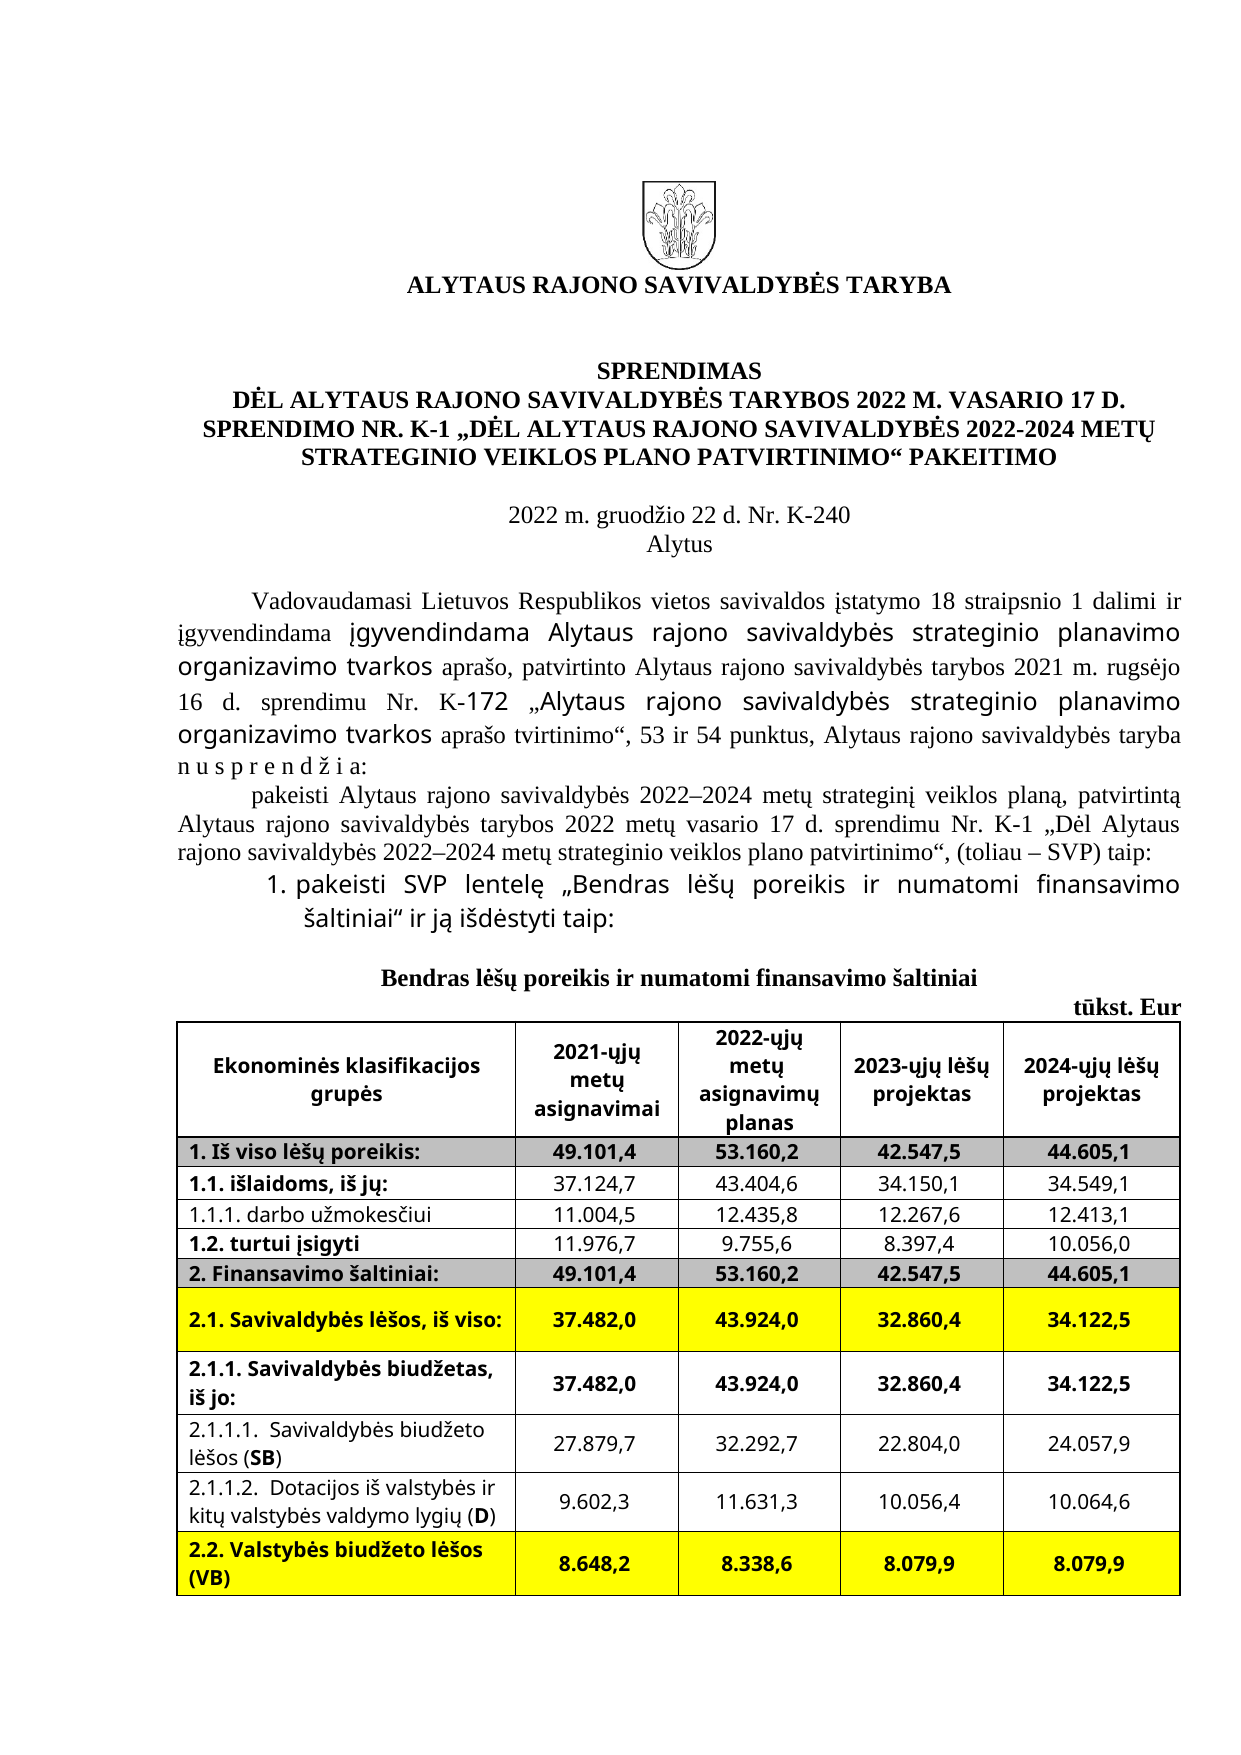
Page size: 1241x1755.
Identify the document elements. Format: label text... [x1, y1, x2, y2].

table_cell 37.482,0 [516, 1288, 678, 1351]
text 2022 m. gruodžio 22 d. Nr. K-240 [177, 500, 1181, 529]
text Alytus [177, 529, 1181, 557]
table_cell 10.064,6 [1004, 1473, 1179, 1531]
table_cell 11.631,3 [679, 1473, 840, 1531]
table_cell 1. Iš viso lėšų poreikis: [178, 1138, 515, 1166]
table_cell 12.413,1 [1004, 1200, 1179, 1228]
table_cell 8.648,2 [516, 1532, 678, 1595]
table_cell 10.056,4 [841, 1473, 1003, 1531]
table_cell 49.101,4 [516, 1138, 678, 1166]
table_cell 2.1.1.1. Savivaldybės biudžeto lėšos (SB) [178, 1415, 515, 1472]
table_cell 42.547,5 [841, 1259, 1003, 1287]
table_cell 27.879,7 [516, 1415, 678, 1472]
table_cell 11.004,5 [516, 1200, 678, 1228]
text 1. pakeisti SVP lentelę „Bendras lėšų poreikis ir numatomi finansavimo šaltiniai“ ir ją išdėstyti taip: [266, 866, 1181, 934]
table_cell 32.860,4 [841, 1288, 1003, 1351]
text Vadovaudamasi Lietuvos Respublikos vietos savivaldos įstatymo 18 straipsnio 1 dalimi ir įgyvendindama įgyvendindama Alytaus rajono savivaldybės strateginio planavimo organizavimo tvarkos aprašo, patvirtinto Alytaus rajono savivaldybės tarybos 2021 m. rugsėjo 16 d. sprendimu Nr. K-172 „Alytaus rajono savivaldybės strateginio planavimo organizavimo tvarkos aprašo tvirtinimo“, 53 ir 54 punktus, Alytaus rajono savivaldybės taryba nusprendžia: [177, 586, 1181, 780]
table_cell 24.057,9 [1004, 1415, 1179, 1472]
text ALYTAUS RAJONO SAVIVALDYBĖS TARYBA [177, 270, 1181, 299]
table_cell 12.435,8 [679, 1200, 840, 1228]
table_cell 34.549,1 [1004, 1167, 1179, 1199]
table_cell 42.547,5 [841, 1138, 1003, 1166]
table_cell 44.605,1 [1004, 1138, 1179, 1166]
table_header Ekonominės klasifikacijos grupės [178, 1023, 515, 1136]
table_cell 8.397,4 [841, 1229, 1003, 1258]
table_cell 2.1. Savivaldybės lėšos, iš viso: [178, 1288, 515, 1351]
table_cell 11.976,7 [516, 1229, 678, 1258]
table_cell 2. Finansavimo šaltiniai: [178, 1259, 515, 1287]
table_cell 37.482,0 [516, 1352, 678, 1414]
table_cell 49.101,4 [516, 1259, 678, 1287]
table_cell 43.924,0 [679, 1352, 840, 1414]
table_cell 53.160,2 [679, 1138, 840, 1166]
table_cell 34.122,5 [1004, 1352, 1179, 1414]
table_cell 34.150,1 [841, 1167, 1003, 1199]
table_header 2021-ųjų metų asignavimai [516, 1023, 678, 1136]
table_cell 2.2. Valstybės biudžeto lėšos (VB) [178, 1532, 515, 1595]
text DĖL ALYTAUS RAJONO SAVIVALDYBĖS TARYBOS 2022 M. VASARIO 17 D. SPRENDIMO NR. K-1 „DĖL ALYTAUS RAJONO SAVIVALDYBĖS 2022-2024 METŲ STRATEGINIO VEIKLOS PLANO PATVIRTINIMO“ PAKEITIMO [177, 385, 1181, 471]
table_cell 22.804,0 [841, 1415, 1003, 1472]
table_cell 9.755,6 [679, 1229, 840, 1258]
table_cell 1.1.1. darbo užmokesčiui [178, 1200, 515, 1228]
table_cell 53.160,2 [679, 1259, 840, 1287]
table_cell 12.267,6 [841, 1200, 1003, 1228]
table_cell 1.2. turtui įsigyti [178, 1229, 515, 1258]
table_cell 43.924,0 [679, 1288, 840, 1351]
table_cell 1.1. išlaidoms, iš jų: [178, 1167, 515, 1199]
text pakeisti Alytaus rajono savivaldybės 2022–2024 metų strateginį veiklos planą, patvirtintą Alytaus rajono savivaldybės tarybos 2022 metų vasario 17 d. sprendimu Nr. K-1 „Dėl Alytaus rajono savivaldybės 2022–2024 metų strateginio veiklos plano patvirtinimo“, (toliau – SVP) taip: [177, 780, 1181, 866]
text SPRENDIMAS [177, 356, 1181, 385]
table_cell 32.292,7 [679, 1415, 840, 1472]
table_cell 8.079,9 [841, 1532, 1003, 1595]
table_cell 10.056,0 [1004, 1229, 1179, 1258]
table_cell 34.122,5 [1004, 1288, 1179, 1351]
table_header 2024-ųjų lėšų projektas [1004, 1023, 1179, 1136]
table_cell 2.1.1.2. Dotacijos iš valstybės ir kitų valstybės valdymo lygių (D) [178, 1473, 515, 1531]
table_cell 9.602,3 [516, 1473, 678, 1531]
table_cell 43.404,6 [679, 1167, 840, 1199]
table_cell 8.338,6 [679, 1532, 840, 1595]
table_cell 37.124,7 [516, 1167, 678, 1199]
table_cell 8.079,9 [1004, 1532, 1179, 1595]
table_header 2022-ųjų metų asignavimų planas [679, 1023, 840, 1136]
table_header 2023-ųjų lėšų projektas [841, 1023, 1003, 1136]
text Bendras lėšų poreikis ir numatomi finansavimo šaltiniai [177, 963, 1181, 992]
table_cell 32.860,4 [841, 1352, 1003, 1414]
table_cell 2.1.1. Savivaldybės biudžetas, iš jo: [178, 1352, 515, 1414]
table_cell 44.605,1 [1004, 1259, 1179, 1287]
text tūkst. Eur [177, 992, 1181, 1021]
